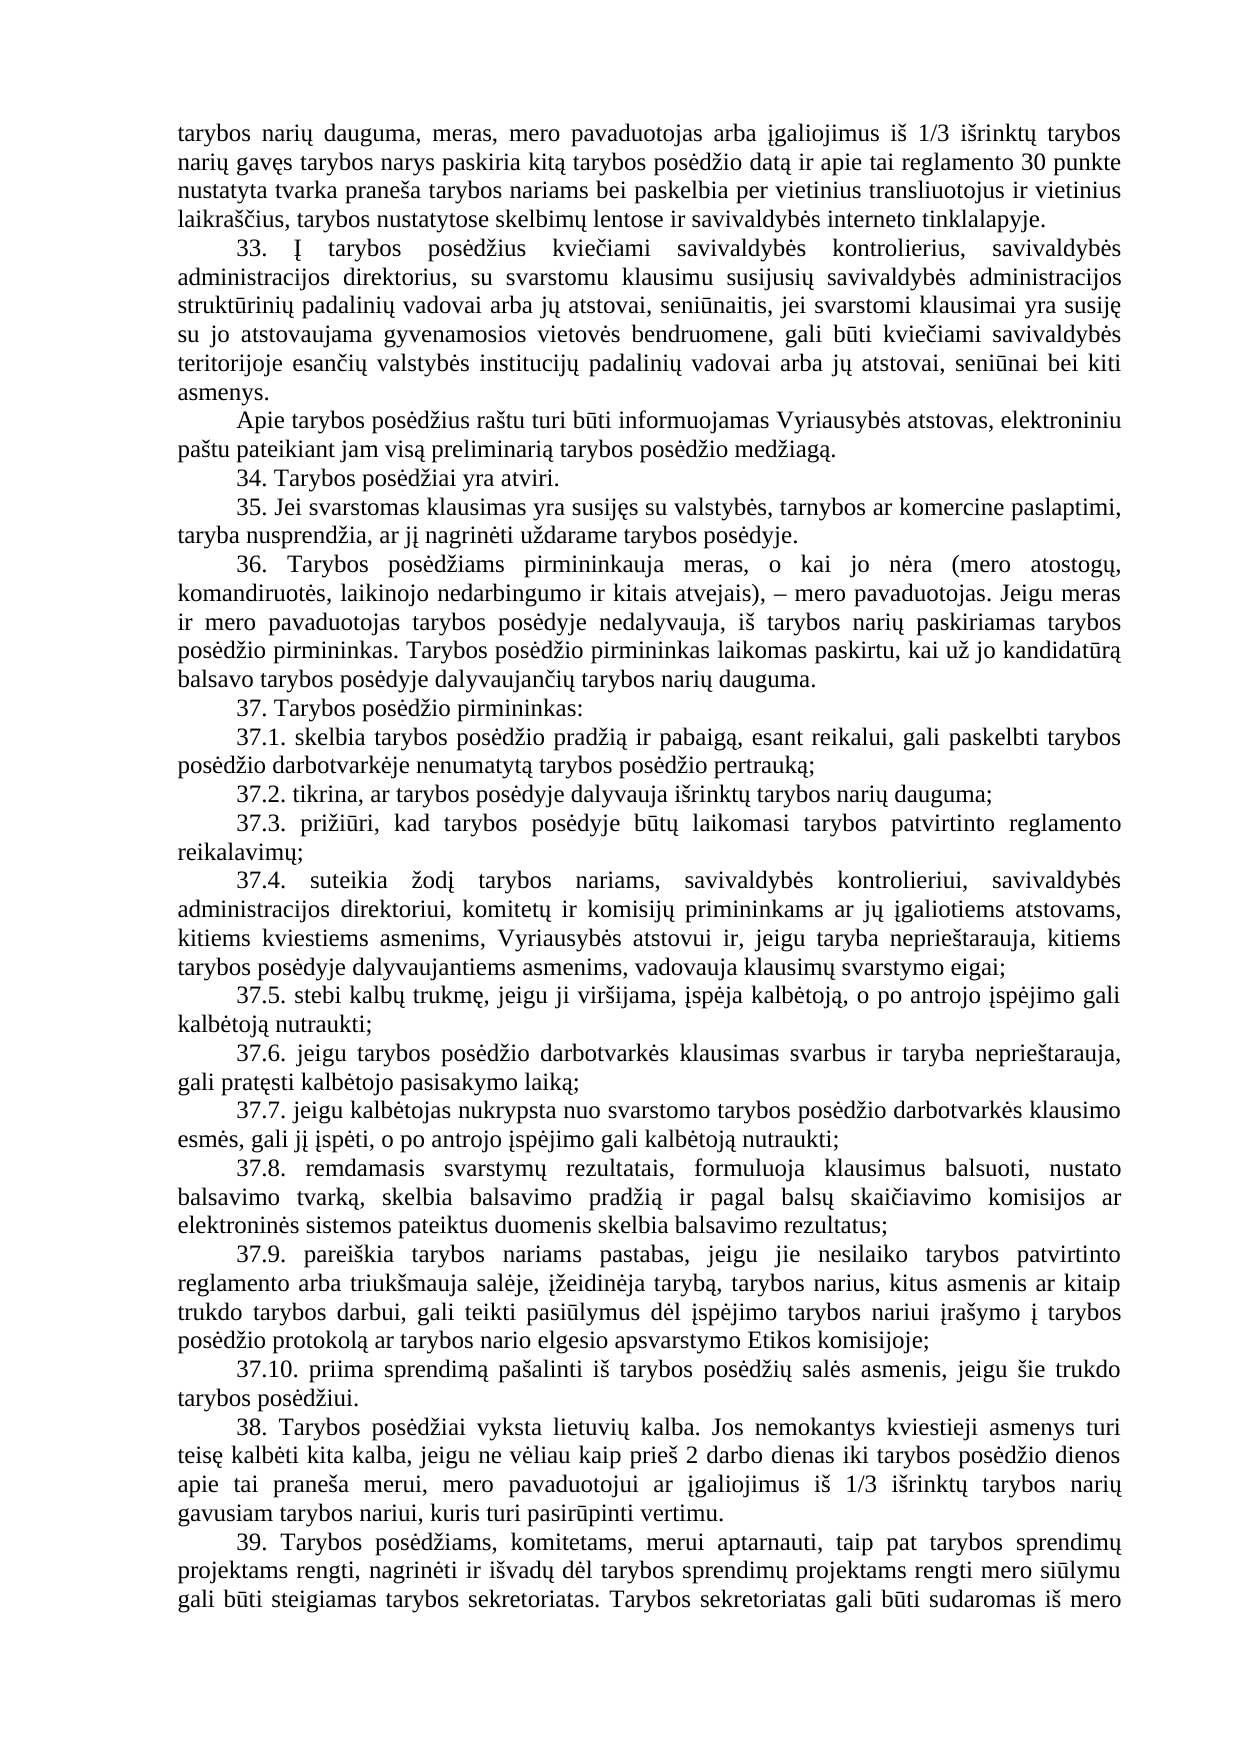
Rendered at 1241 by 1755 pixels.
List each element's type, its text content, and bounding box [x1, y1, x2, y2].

text 37.5. stebi kalbų trukmę, jeigu ji viršijama, įspėja kalbėtoją, o po antrojo įspėjimo gali kalbėtoją nutraukti; [177, 981, 1122, 1038]
text 37.3. prižiūri, kad tarybos posėdyje būtų laikomasi tarybos patvirtinto reglamento reikalavimų; [177, 808, 1122, 866]
text tarybos narių dauguma, meras, mero pavaduotojas arba įgaliojimus iš 1/3 išrinktų tarybos narių gavęs tarybos narys paskiria kitą tarybos posėdžio datą ir apie tai reglamento 30 punkte nustatyta tvarka praneša tarybos nariams bei paskelbia per vietinius transliuotojus ir vietinius laikraščius, tarybos nustatytose skelbimų lentose ir savivaldybės interneto tinklalapyje. [177, 118, 1122, 233]
text Apie tarybos posėdžius raštu turi būti informuojamas Vyriausybės atstovas, elektroniniu paštu pateikiant jam visą preliminarią tarybos posėdžio medžiagą. [177, 406, 1122, 463]
text 38. Tarybos posėdžiai vyksta lietuvių kalba. Jos nemokantys kviestieji asmenys turi teisę kalbėti kita kalba, jeigu ne vėliau kaip prieš 2 darbo dienas iki tarybos posėdžio dienos apie tai praneša merui, mero pavaduotojui ar įgaliojimus iš 1/3 išrinktų tarybos narių gavusiam tarybos nariui, kuris turi pasirūpinti vertimu. [177, 1412, 1122, 1527]
text 37.4. suteikia žodį tarybos nariams, savivaldybės kontrolieriui, savivaldybės administracijos direktoriui, komitetų ir komisijų primininkams ar jų įgaliotiems atstovams, kitiems kviestiems asmenims, Vyriausybės atstovui ir, jeigu taryba neprieštarauja, kitiems tarybos posėdyje dalyvaujantiems asmenims, vadovauja klausimų svarstymo eigai; [177, 866, 1122, 981]
text 37.6. jeigu tarybos posėdžio darbotvarkės klausimas svarbus ir taryba neprieštarauja, gali pratęsti kalbėtojo pasisakymo laiką; [177, 1038, 1122, 1096]
text 33. Į tarybos posėdžius kviečiami savivaldybės kontrolierius, savivaldybės administracijos direktorius, su svarstomu klausimu susijusių savivaldybės administracijos struktūrinių padalinių vadovai arba jų atstovai, seniūnaitis, jei svarstomi klausimai yra susiję su jo atstovaujama gyvenamosios vietovės bendruomene, gali būti kviečiami savivaldybės teritorijoje esančių valstybės institucijų padalinių vadovai arba jų atstovai, seniūnai bei kiti asmenys. [177, 233, 1122, 406]
text 39. Tarybos posėdžiams, komitetams, merui aptarnauti, taip pat tarybos sprendimų projektams rengti, nagrinėti ir išvadų dėl tarybos sprendimų projektams rengti mero siūlymu gali būti steigiamas tarybos sekretoriatas. Tarybos sekretoriatas gali būti sudaromas iš mero [177, 1527, 1122, 1613]
text 35. Jei svarstomas klausimas yra susijęs su valstybės, tarnybos ar komercine paslaptimi, taryba nusprendžia, ar jį nagrinėti uždarame tarybos posėdyje. [177, 492, 1122, 549]
text 34. Tarybos posėdžiai yra atviri. [177, 463, 1122, 492]
text 37. Tarybos posėdžio pirmininkas: [177, 693, 1122, 722]
text 37.2. tikrina, ar tarybos posėdyje dalyvauja išrinktų tarybos narių dauguma; [177, 779, 1122, 808]
text 37.1. skelbia tarybos posėdžio pradžią ir pabaigą, esant reikalui, gali paskelbti tarybos posėdžio darbotvarkėje nenumatytą tarybos posėdžio pertrauką; [177, 722, 1122, 779]
text 37.8. remdamasis svarstymų rezultatais, formuluoja klausimus balsuoti, nustato balsavimo tvarką, skelbia balsavimo pradžią ir pagal balsų skaičiavimo komisijos ar elektroninės sistemos pateiktus duomenis skelbia balsavimo rezultatus; [177, 1153, 1122, 1239]
text 37.9. pareiškia tarybos nariams pastabas, jeigu jie nesilaiko tarybos patvirtinto reglamento arba triukšmauja salėje, įžeidinėja tarybą, tarybos narius, kitus asmenis ar kitaip trukdo tarybos darbui, gali teikti pasiūlymus dėl įspėjimo tarybos nariui įrašymo į tarybos posėdžio protokolą ar tarybos nario elgesio apsvarstymo Etikos komisijoje; [177, 1239, 1122, 1354]
text 37.10. priima sprendimą pašalinti iš tarybos posėdžių salės asmenis, jeigu šie trukdo tarybos posėdžiui. [177, 1354, 1122, 1412]
text 37.7. jeigu kalbėtojas nukrypsta nuo svarstomo tarybos posėdžio darbotvarkės klausimo esmės, gali jį įspėti, o po antrojo įspėjimo gali kalbėtoją nutraukti; [177, 1096, 1122, 1153]
text 36. Tarybos posėdžiams pirmininkauja meras, o kai jo nėra (mero atostogų, komandiruotės, laikinojo nedarbingumo ir kitais atvejais), – mero pavaduotojas. Jeigu meras ir mero pavaduotojas tarybos posėdyje nedalyvauja, iš tarybos narių paskiriamas tarybos posėdžio pirmininkas. Tarybos posėdžio pirmininkas laikomas paskirtu, kai už jo kandidatūrą balsavo tarybos posėdyje dalyvaujančių tarybos narių dauguma. [177, 549, 1122, 693]
